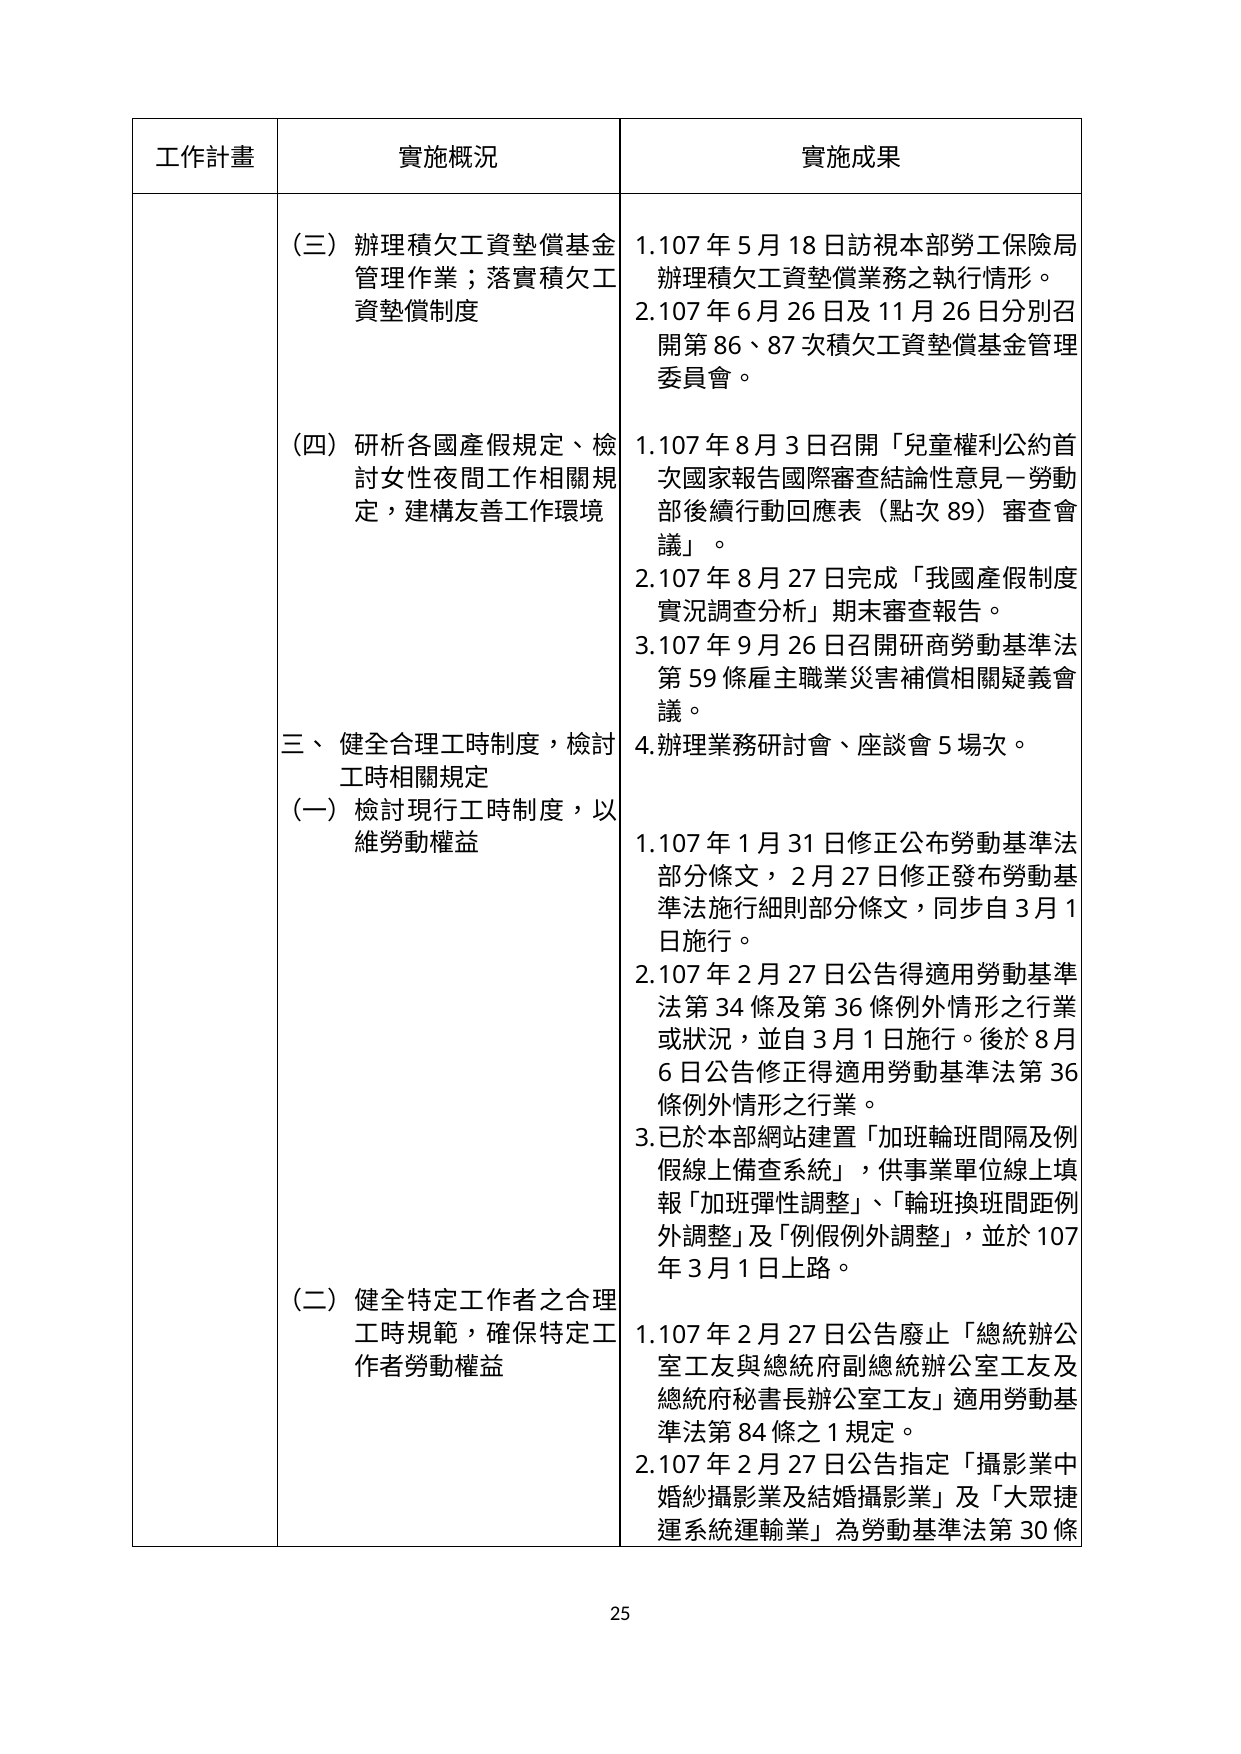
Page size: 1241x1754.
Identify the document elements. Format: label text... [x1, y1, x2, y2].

table_header 實施成果 [621, 119, 1081, 193]
table_cell 落實勞動基準法，保障勞工法定權益 督導地方主管機關落實勞動基準法業務 辦理勞動基準法令研習，督促雇主遵守法令 檢討研修勞動基準法規，健全勞動基準法制 即時處理民眾陳情及申訴案件 推動合理工資制度，檢討母性保護規定 賡續辦理基本工資審議作業，適時調整基本工資 推動基本工資工作小組，加強社經情勢分析，研議最低工資法制 辦理積欠工資墊償基金管理作業；落實積欠工資墊償制度 研析各國產假規定、檢討女性夜間工作相關規定，建構友善工作環境 健全合理工時制度，檢討工時相關規定 檢討現行工時制度，以維勞動權益 健全特定工作者之合理工時規範，確保特定工作者勞動權益 促進職場平權，落實就業平等 召開性別工作平等會，審議、諮詢及促進性別工作平等 辦理就業平等相關研習活動，促進職場就業平等 推動育嬰留職停薪受僱者返回職場之協助措施，建構友善職場 [278, 194, 619, 1546]
table_header 實施概況 [278, 119, 619, 193]
table_cell 為強化中央與地方各級勞動行政人員之業務聯繫，辦理「107年度勞動行政人員勞動法令研習暨聯繫會報」2場次，計215人參加，平均滿意度96.5％。 培植勞動基準法新制宣導種子師資，加強勞動行政人員法令認知，以督促事業單位落實法令，保障勞工權益。 為增進勞雇雙方對勞動基準法令之瞭解，加強勞雇關係，確保勞工權益，與各縣市政府合辦勞動基準法令研習會26場次，計3,006人參加，平均滿意度達94.1％。 107年1月29日、6月14日及12月24日分別召開勞動基準諮詢會第15、16、17次會議。 107年2月7日邀集專家學者、有關單位，召開研商「勞動基準法刑罰化且大幅提高行政罰鍰」會議。 107年5月25日邀集衛生福利部等有關單位，召開研商「受僱醫師納入勞動基準法適用之相關法制」會議。 107年8月2日召開研議修正「違反勞動基準法裁處罰鍰共通性原則」相關議題會議。 107年9月13日召開「家事勞工勞動契約應約定及不得約定事項（草案）」研商會議。 107年9月19日召開「部分時間工作勞工權益保障」研商會議。 辦理民眾陳情及申訴案件計10,355件，協助民眾解決勞動法令疑義。 107年8月16日召開基本工資審議委員會第33次會議，邀請勞、資、學、政四方委員共同與會討論，決議：自108年1月1日起，每月基本工資調整至新臺幣23,100元，調升1,100元，調幅5％；每小時基本工資調整至新臺幣150元，調升10元，調幅7.14％。全案業經行政院核定，本部並已於107年9月5日公告。 召開基本工資工作小組會議3次，詳加研究基本工資相關事宜，並持續掌握當前經濟情勢。 召開研商最低工資法制座談會3場次。 107年6月12日召開強化青年打工族之薪資保障研商會議。 107年5月18日訪視本部勞工保險局辦理積欠工資墊償業務之執行情形。 107年6月26日及11月26日分別召開第86、87次積欠工資墊償基金管理委員會。 107年8月3日召開「兒童權利公約首次國家報告國際審查結論性意見－勞動部後續行動回應表（點次89）審查會議」。 107年8月27日完成「我國產假制度實況調查分析」期末審查報告。 107年9月26日召開研商勞動基準法第59條雇主職業災害補償相關疑義會議。 辦理業務研討會、座談會5場次。 107年1月31日修正公布勞動基準法部分條文， 2月27日修正發布勞動基準法施行細則部分條文，同步自3月1日施行。 107年2月27日公告得適用勞動基準法第34條及第36條例外情形之行業或狀況，並自3月1日施行。後於8月6日公告修正得適用勞動基準法第36條例外情形之行業。 已於本部網站建置「加班輪班間隔及例假線上備查系統」，供事業單位線上填報「加班彈性調整」、「輪班換班間距例外調整」及「例假例外調整」，並於107年3月1日上路。 107年2月27日公告廢止「總統辦公室工友與總統府副總統辦公室工友及總統府秘書長辦公室工友」適用勞動基準法第84條之1規定。 107年2月27日公告指定「攝影業中婚紗攝影業及結婚攝影業」及「大眾捷運系統運輸業」為勞動基準法第30條第3項之行業。 召開性別工作平等會8次，計完成35件審議案。 辦理「職場平權暨性騷擾防治研習會」33場次，計3,029人參加。 107年11月28日至29日辦理「職場平權種子師資培訓研習會」，計64人參加。 完成編輯印製「育嬰留職停薪期滿復職協助措施」20,000份摺頁。 提供育嬰留職停薪期滿願意接受服務訊息之受僱者後續關懷協助手機簡訊計25,495則。 [621, 194, 1081, 1546]
table_cell [133, 194, 277, 1546]
table_header 工作計畫 [133, 119, 277, 193]
